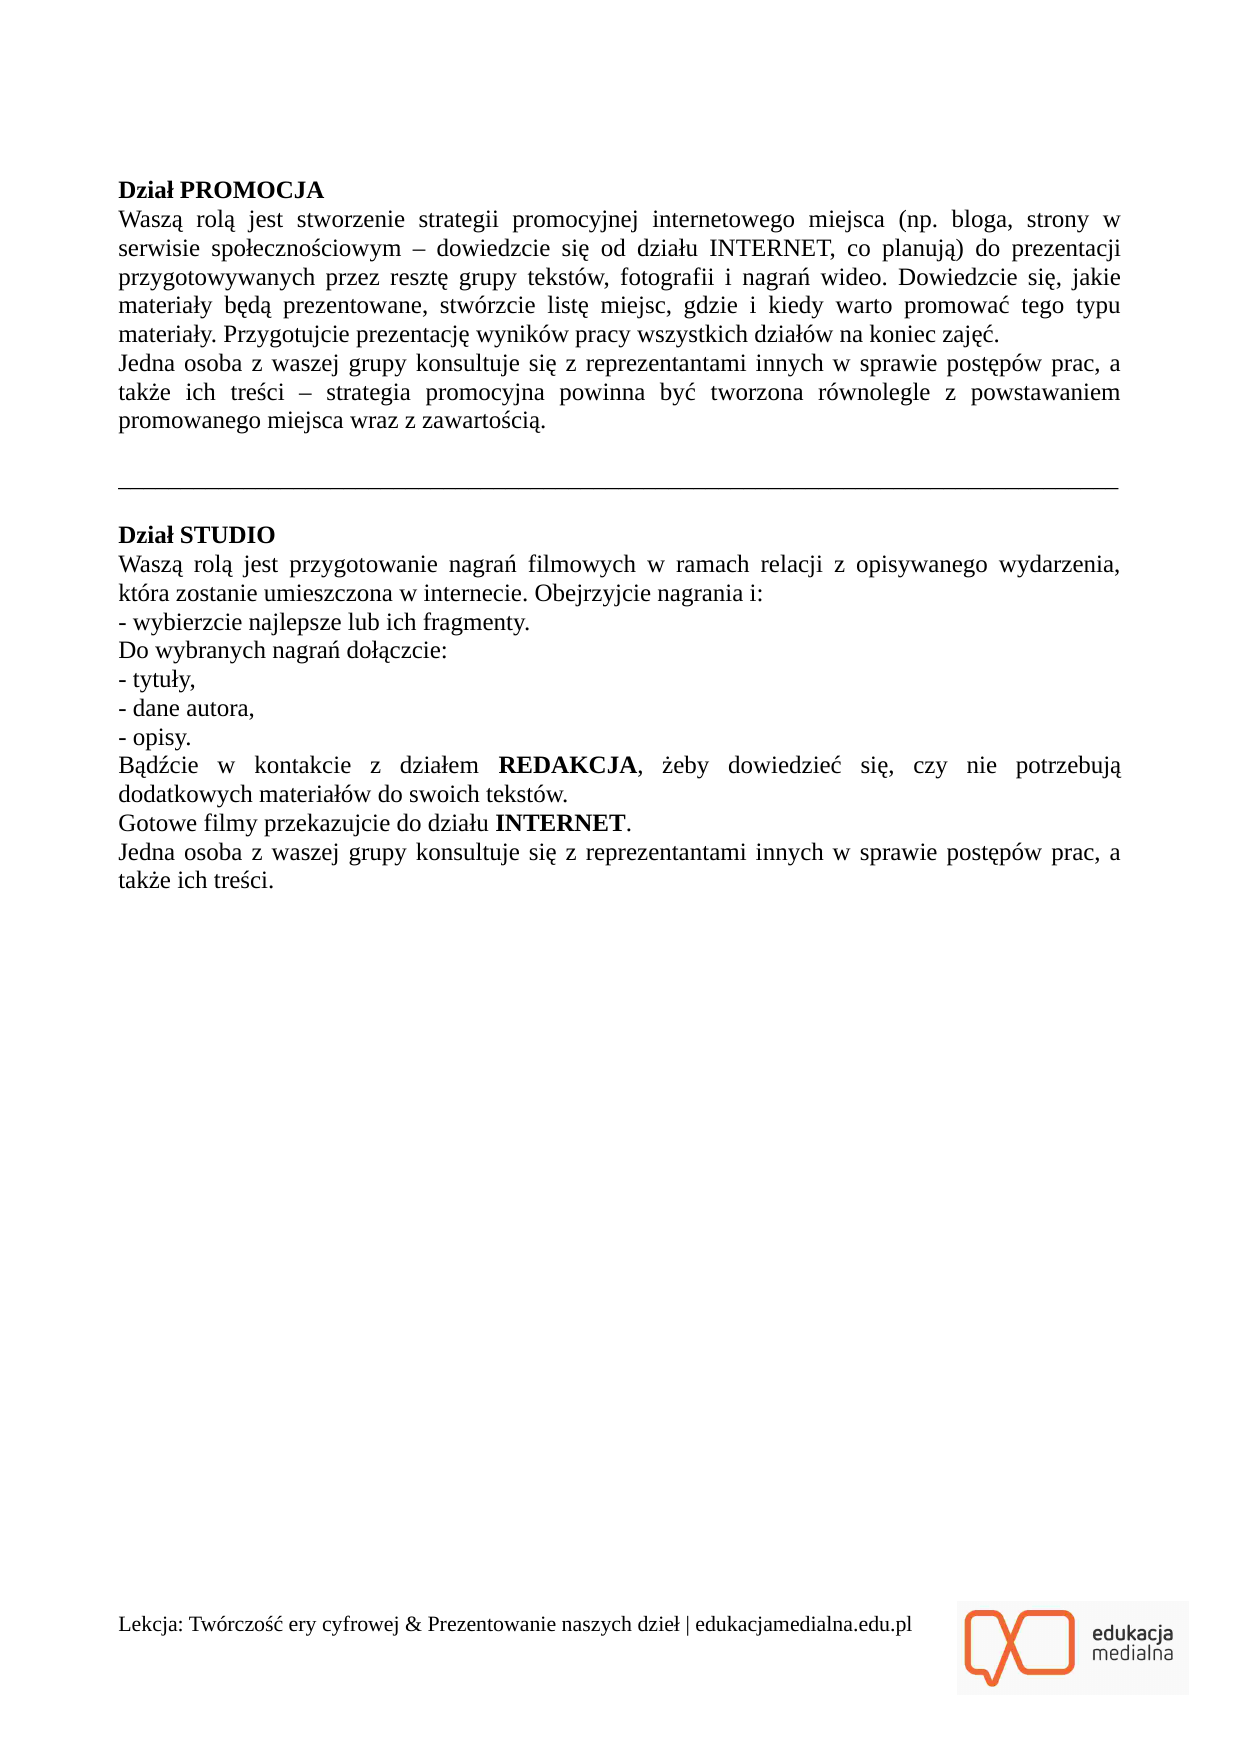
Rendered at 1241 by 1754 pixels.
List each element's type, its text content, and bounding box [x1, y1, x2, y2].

text ________________________________________________________________________________ [118, 463, 1122, 492]
text - dane autora, [118, 693, 1122, 722]
text Bądźcie w kontakcie z działem REDAKCJA, żeby dowiedzieć się, czy nie potrzebują dodatkowych materiałów do swoich tekstów. [118, 751, 1122, 808]
text Waszą rolą jest stworzenie strategii promocyjnej internetowego miejsca (np. bloga, strony w serwisie społecznościowym – dowiedzcie się od działu INTERNET, co planują) do prezentacji przygotowywanych przez resztę grupy tekstów, fotografii i nagrań wideo. Dowiedzcie się, jakie materiały będą prezentowane, stwórzcie listę miejsc, gdzie i kiedy warto promować tego typu materiały. Przygotujcie prezentację wyników pracy wszystkich działów na koniec zajęć. [118, 204, 1122, 348]
picture [957, 1601, 1189, 1695]
text Gotowe filmy przekazujcie do działu INTERNET. [118, 808, 1122, 837]
text Jedna osoba z waszej grupy konsultuje się z reprezentantami innych w sprawie postępów prac, a także ich treści – strategia promocyjna powinna być tworzona równolegle z powstawaniem promowanego miejsca wraz z zawartością. [118, 348, 1122, 434]
text Jedna osoba z waszej grupy konsultuje się z reprezentantami innych w sprawie postępów prac, a także ich treści. [118, 837, 1122, 894]
text - opisy. [118, 722, 1122, 751]
text - wybierzcie najlepsze lub ich fragmenty. [118, 607, 1122, 636]
text - tytuły, [118, 664, 1122, 693]
text Do wybranych nagrań dołączcie: [118, 636, 1122, 664]
text Waszą rolą jest przygotowanie nagrań filmowych w ramach relacji z opisywanego wydarzenia, która zostanie umieszczona w internecie. Obejrzyjcie nagrania i: [118, 549, 1122, 607]
text Dział STUDIO [118, 521, 1122, 549]
text Dział PROMOCJA [118, 176, 1122, 204]
